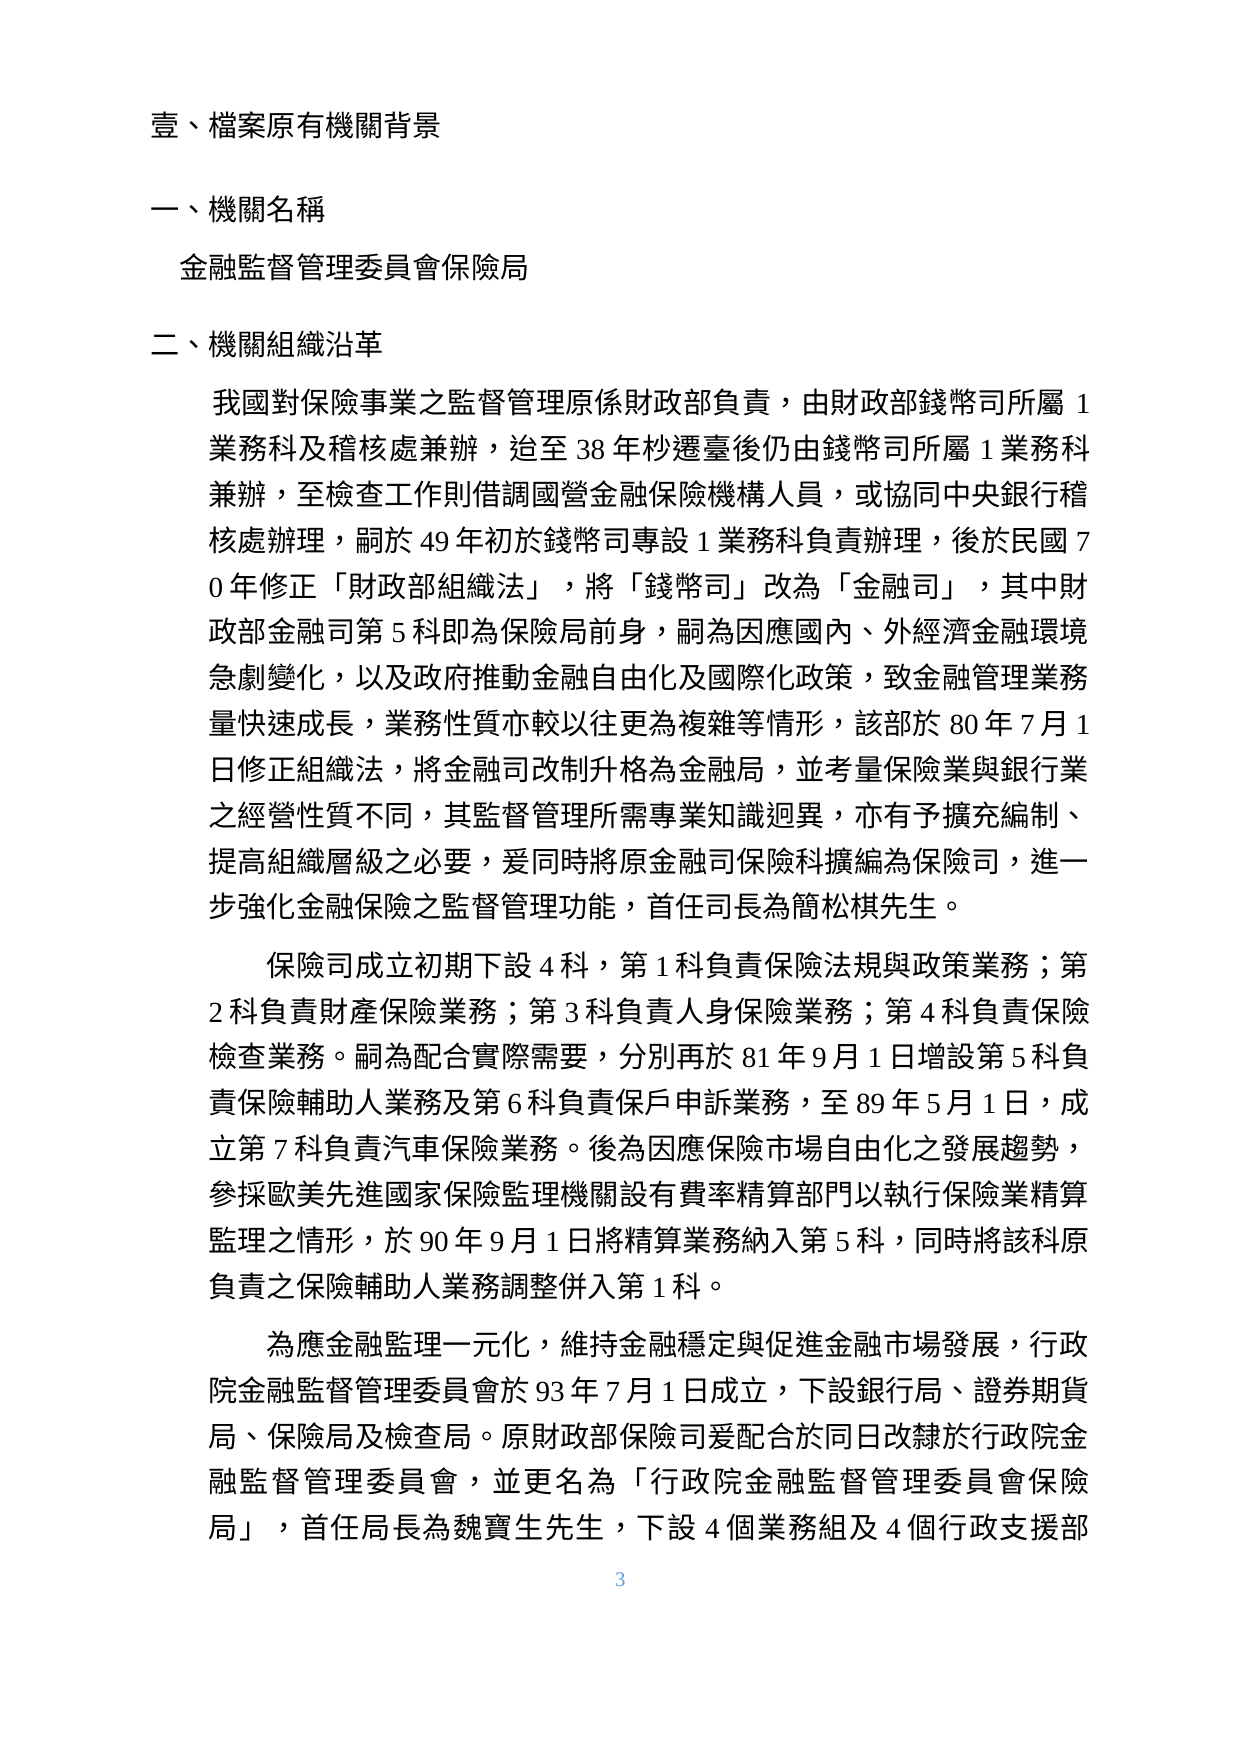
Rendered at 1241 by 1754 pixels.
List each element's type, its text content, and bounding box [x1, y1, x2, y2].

text 為應金融監理一元化，維持金融穩定與促進金融市場發展，行政院金融監督管理委員會於93年7月1日成立，下設銀行局、證券期貨局、保險局及檢查局。原財政部保險司爰配合於同日改隸於行政院金融監督管理委員會，並更名為「行政院金融監督管理委員會保險局」，首任局長為魏寶生先生，下設4個業務組及4個行政支援部 [208, 1319, 1090, 1548]
text 金融監督管理委員會保險局 [150, 242, 1090, 287]
text 我國對保險事業之監督管理原係財政部負責，由財政部錢幣司所屬1業務科及稽核處兼辦，迨至38年杪遷臺後仍由錢幣司所屬1業務科兼辦，至檢查工作則借調國營金融保險機構人員，或協同中央銀行稽核處辦理，嗣於49年初於錢幣司專設1業務科負責辦理，後於民國70年修正「財政部組織法」，將「錢幣司」改為「金融司」，其中財政部金融司第5科即為保險局前身，嗣為因應國內、外經濟金融環境急劇變化，以及政府推動金融自由化及國際化政策，致金融管理業務量快速成長，業務性質亦較以往更為複雜等情形，該部於80年7月1日修正組織法，將金融司改制升格為金融局，並考量保險業與銀行業之經營性質不同，其監督管理所需專業知識迥異，亦有予擴充編制、提高組織層級之必要，爰同時將原金融司保險科擴編為保險司，進一步強化金融保險之監督管理功能，首任司長為簡松棋先生。 [150, 377, 1090, 927]
text 一、機關名稱 [150, 183, 1090, 229]
text 壹、檔案原有機關背景 [150, 100, 1090, 146]
text 保險司成立初期下設4科，第1科負責保險法規與政策業務；第2科負責財產保險業務；第3科負責人身保險業務；第4科負責保險檢查業務。嗣為配合實際需要，分別再於81年9月1日增設第5科負責保險輔助人業務及第6科負責保戶申訴業務，至89年5月1日，成立第7科負責汽車保險業務。後為因應保險市場自由化之發展趨勢，參採歐美先進國家保險監理機關設有費率精算部門以執行保險業精算監理之情形，於90年9月1日將精算業務納入第5科，同時將該科原負責之保險輔助人業務調整併入第1科。 [208, 939, 1090, 1306]
text 二、機關組織沿革 [150, 319, 1090, 364]
